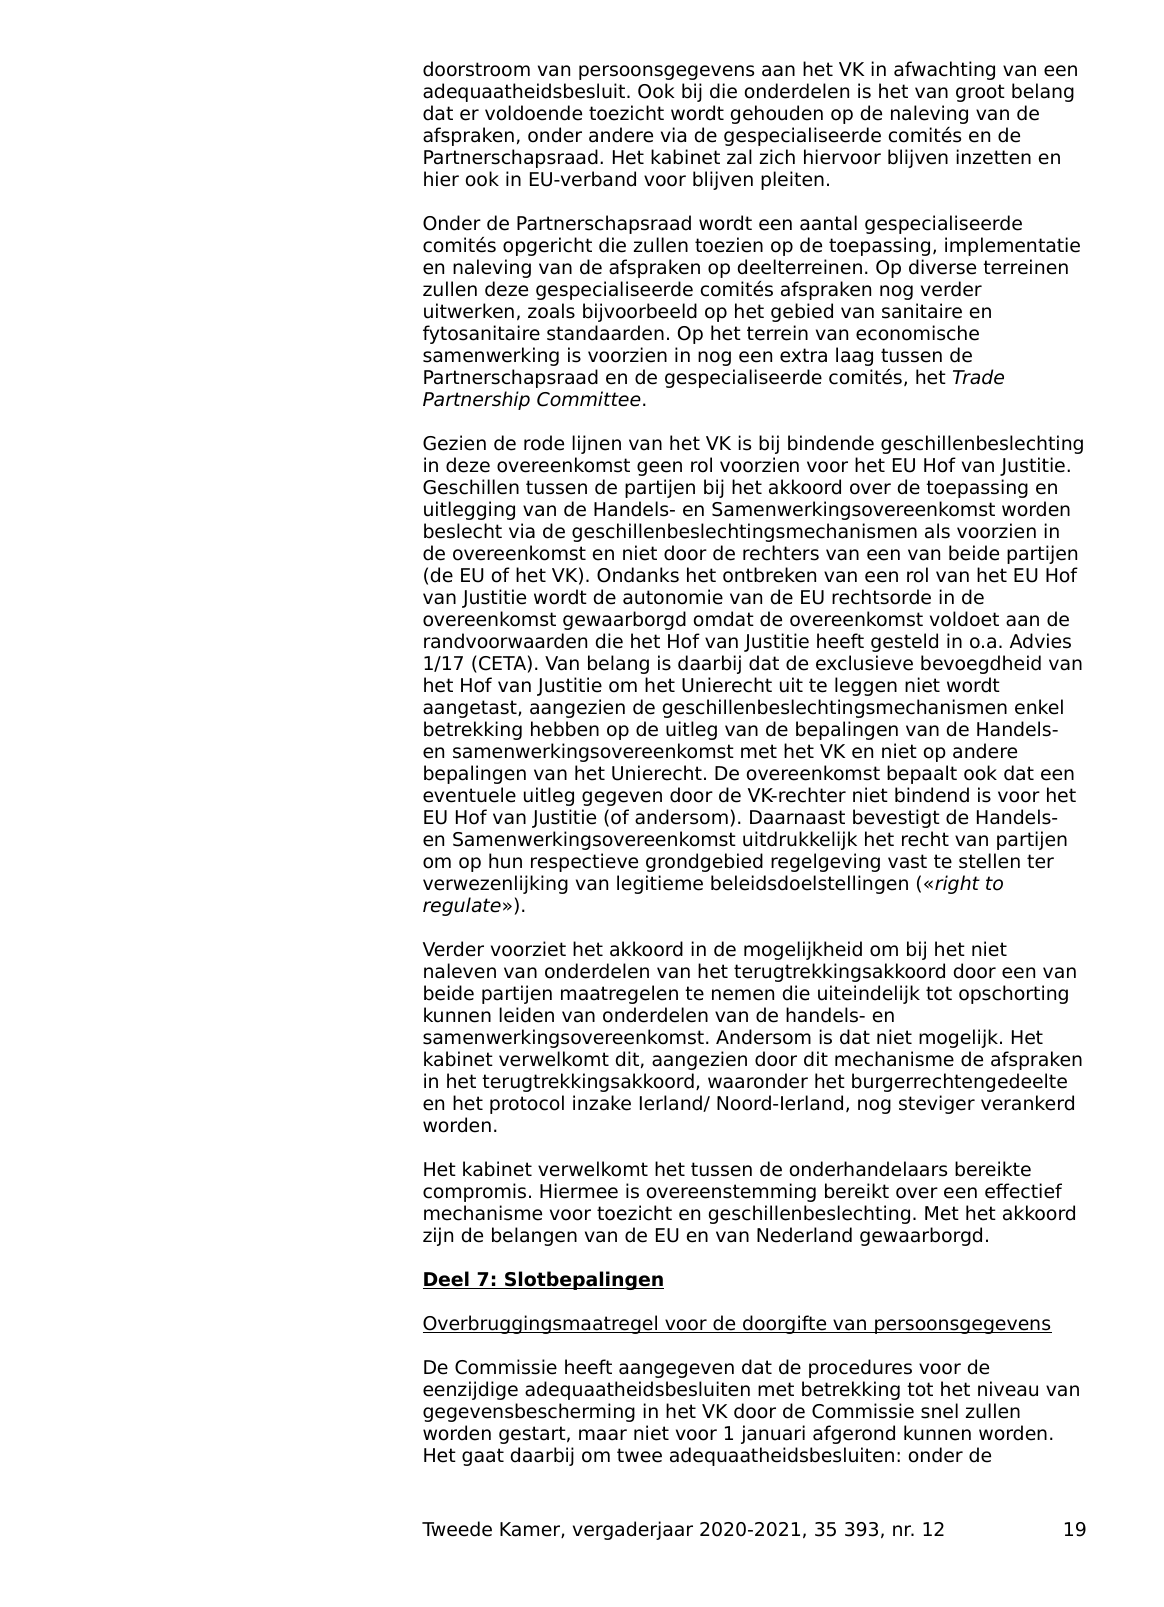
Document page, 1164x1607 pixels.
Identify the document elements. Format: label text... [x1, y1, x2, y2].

text Onder de Partnerschapsraad wordt een aantal gespecialiseerde comités opgericht die zullen toezien op de toepassing, implementatie en naleving van de afspraken op deelterreinen. Op diverse terreinen zullen deze gespecialiseerde comités afspraken nog verder uitwerken, zoals bijvoorbeeld op het gebied van sanitaire en fytosanitaire standaarden. Op het terrein van economische samenwerking is voorzien in nog een extra laag tussen de Partnerschapsraad en de gespecialiseerde comités, het Trade Partnership Committee. [422, 213, 1087, 411]
text Het kabinet verwelkomt het tussen de onderhandelaars bereikte compromis. Hiermee is overeenstemming bereikt over een effectief mechanisme voor toezicht en geschillenbeslechting. Met het akkoord zijn de belangen van de EU en van Nederland gewaarborgd. [422, 1159, 1087, 1247]
subtitle Deel 7: Slotbepalingen [422, 1269, 1087, 1291]
text De Commissie heeft aangegeven dat de procedures voor de eenzijdige adequaatheidsbesluiten met betrekking tot het niveau van gegevensbescherming in het VK door de Commissie snel zullen worden gestart, maar niet voor 1 januari afgerond kunnen worden. Het gaat daarbij om twee adequaatheidsbesluiten: onder de [422, 1357, 1087, 1467]
subtitle Overbruggingsmaatregel voor de doorgifte van persoonsgegevens [422, 1313, 1087, 1335]
text Verder voorziet het akkoord in de mogelijkheid om bij het niet naleven van onderdelen van het terugtrekkingsakkoord door een van beide partijen maatregelen te nemen die uiteindelijk tot opschorting kunnen leiden van onderdelen van de handels- en samenwerkingsovereenkomst. Andersom is dat niet mogelijk. Het kabinet verwelkomt dit, aangezien door dit mechanisme de afspraken in het terugtrekkingsakkoord, waaronder het burgerrechtengedeelte en het protocol inzake Ierland/ Noord-Ierland, nog steviger verankerd worden. [422, 939, 1087, 1137]
text doorstroom van persoonsgegevens aan het VK in afwachting van een adequaatheidsbesluit. Ook bij die onderdelen is het van groot belang dat er voldoende toezicht wordt gehouden op de naleving van de afspraken, onder andere via de gespecialiseerde comités en de Partnerschapsraad. Het kabinet zal zich hiervoor blijven inzetten en hier ook in EU-verband voor blijven pleiten. [422, 59, 1087, 191]
text Gezien de rode lijnen van het VK is bij bindende geschillenbeslechting in deze overeenkomst geen rol voorzien voor het EU Hof van Justitie. Geschillen tussen de partijen bij het akkoord over de toepassing en uitlegging van de Handels- en Samenwerkingsovereenkomst worden beslecht via de geschillenbeslechtingsmechanismen als voorzien in de overeenkomst en niet door de rechters van een van beide partijen (de EU of het VK). Ondanks het ontbreken van een rol van het EU Hof van Justitie wordt de autonomie van de EU rechtsorde in de overeenkomst gewaarborgd omdat de overeenkomst voldoet aan de randvoorwaarden die het Hof van Justitie heeft gesteld in o.a. Advies 1/17 (CETA). Van belang is daarbij dat de exclusieve bevoegdheid van het Hof van Justitie om het Unierecht uit te leggen niet wordt aangetast, aangezien de geschillenbeslechtingsmechanismen enkel betrekking hebben op de uitleg van de bepalingen van de Handels- en samenwerkingsovereenkomst met het VK en niet op andere bepalingen van het Unierecht. De overeenkomst bepaalt ook dat een eventuele uitleg gegeven door de VK-rechter niet bindend is voor het EU Hof van Justitie (of andersom). Daarnaast bevestigt de Handels- en Samenwerkingsovereenkomst uitdrukkelijk het recht van partijen om op hun respectieve grondgebied regelgeving vast te stellen ter verwezenlijking van legitieme beleidsdoelstellingen («right to regulate»). [422, 433, 1087, 917]
